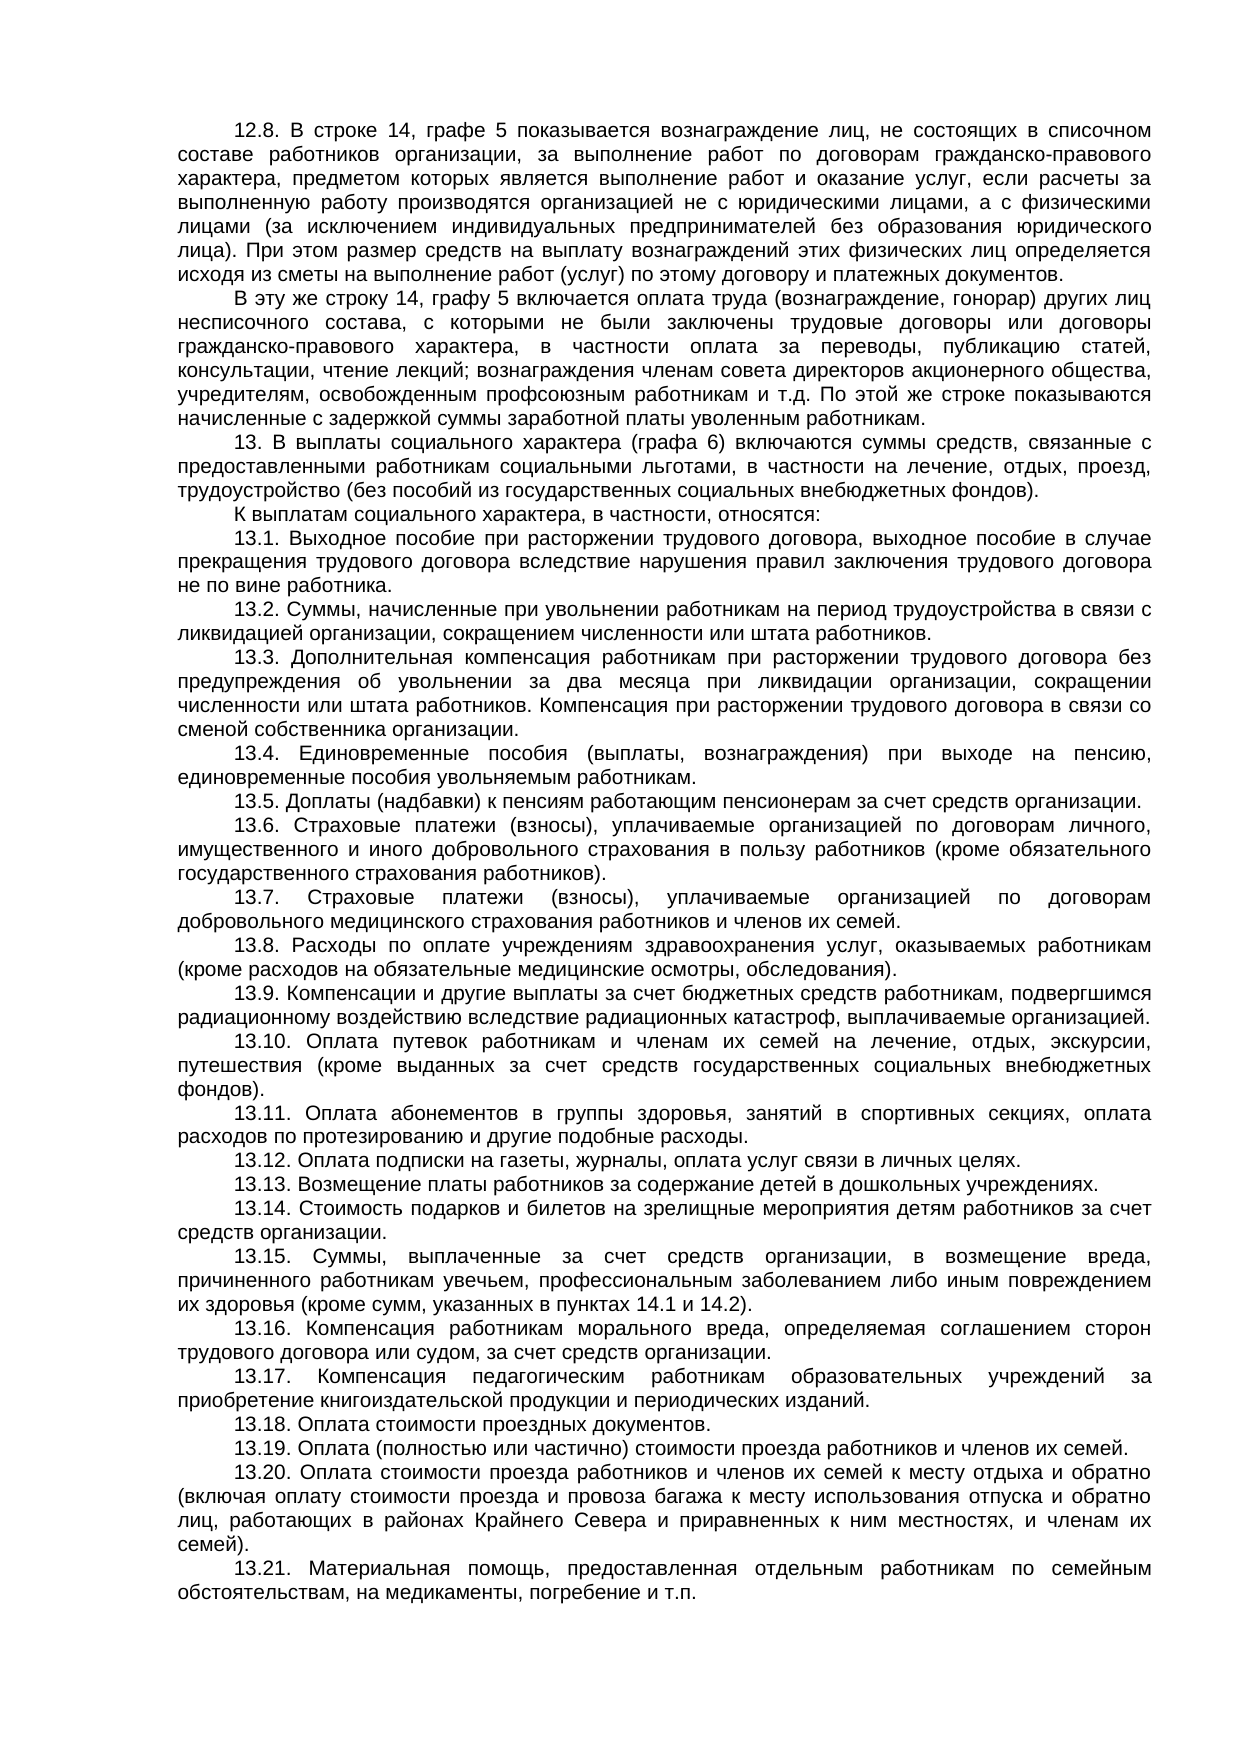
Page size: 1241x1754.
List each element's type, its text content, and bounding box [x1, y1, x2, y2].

text 13.1. Выходное пособие при расторжении трудового договора, выходное пособие в случае прекращения трудового договора вследствие нарушения правил заключения трудового договора не по вине работника. [177, 525, 1152, 597]
text 13.18. Оплата стоимости проездных документов. [177, 1412, 1152, 1436]
text 13.15. Суммы, выплаченные за счет средств организации, в возмещение вреда, причиненного работникам увечьем, профессиональным заболеванием либо иным повреждением их здоровья (кроме сумм, указанных в пунктах 14.1 и 14.2). [177, 1244, 1152, 1316]
text 13.19. Оплата (полностью или частично) стоимости проезда работников и членов их семей. [177, 1436, 1152, 1460]
text 13.12. Оплата подписки на газеты, журналы, оплата услуг связи в личных целях. [177, 1148, 1152, 1172]
text 13.13. Возмещение платы работников за содержание детей в дошкольных учреждениях. [177, 1172, 1152, 1196]
text В эту же строку 14, графу 5 включается оплата труда (вознаграждение, гонорар) других лиц несписочного состава, с которыми не были заключены трудовые договоры или договоры гражданско-правового характера, в частности оплата за переводы, публикацию статей, консультации, чтение лекций; вознаграждения членам совета директоров акционерного общества, учредителям, освобожденным профсоюзным работникам и т.д. По этой же строке показываются начисленные с задержкой суммы заработной платы уволенным работникам. [177, 286, 1152, 429]
text 13.14. Стоимость подарков и билетов на зрелищные мероприятия детям работников за счет средств организации. [177, 1196, 1152, 1244]
text 13.8. Расходы по оплате учреждениям здравоохранения услуг, оказываемых работникам (кроме расходов на обязательные медицинские осмотры, обследования). [177, 933, 1152, 981]
text 13.10. Оплата путевок работникам и членам их семей на лечение, отдых, экскурсии, путешествия (кроме выданных за счет средств государственных социальных внебюджетных фондов). [177, 1028, 1152, 1100]
text 13.16. Компенсация работникам морального вреда, определяемая соглашением сторон трудового договора или судом, за счет средств организации. [177, 1316, 1152, 1364]
text 13.4. Единовременные пособия (выплаты, вознаграждения) при выходе на пенсию, единовременные пособия увольняемым работникам. [177, 741, 1152, 789]
text 13.3. Дополнительная компенсация работникам при расторжении трудового договора без предупреждения об увольнении за два месяца при ликвидации организации, сокращении численности или штата работников. Компенсация при расторжении трудового договора в связи со сменой собственника организации. [177, 645, 1152, 741]
text 13.2. Суммы, начисленные при увольнении работникам на период трудоустройства в связи с ликвидацией организации, сокращением численности или штата работников. [177, 597, 1152, 645]
text 13.5. Доплаты (надбавки) к пенсиям работающим пенсионерам за счет средств организации. [177, 789, 1152, 813]
text 13.17. Компенсация педагогическим работникам образовательных учреждений за приобретение книгоиздательской продукции и периодических изданий. [177, 1364, 1152, 1412]
text 13.9. Компенсации и другие выплаты за счет бюджетных средств работникам, подвергшимся радиационному воздействию вследствие радиационных катастроф, выплачиваемые организацией. [177, 981, 1152, 1028]
text 13. В выплаты социального характера (графа 6) включаются суммы средств, связанные с предоставленными работникам социальными льготами, в частности на лечение, отдых, проезд, трудоустройство (без пособий из государственных социальных внебюджетных фондов). [177, 429, 1152, 501]
text 13.11. Оплата абонементов в группы здоровья, занятий в спортивных секциях, оплата расходов по протезированию и другие подобные расходы. [177, 1100, 1152, 1148]
text 13.6. Страховые платежи (взносы), уплачиваемые организацией по договорам личного, имущественного и иного добровольного страхования в пользу работников (кроме обязательного государственного страхования работников). [177, 813, 1152, 885]
text 13.21. Материальная помощь, предоставленная отдельным работникам по семейным обстоятельствам, на медикаменты, погребение и т.п. [177, 1556, 1152, 1603]
text К выплатам социального характера, в частности, относятся: [177, 501, 1152, 525]
text 12.8. В строке 14, графе 5 показывается вознаграждение лиц, не состоящих в списочном составе работников организации, за выполнение работ по договорам гражданско-правового характера, предметом которых является выполнение работ и оказание услуг, если расчеты за выполненную работу производятся организацией не с юридическими лицами, а с физическими лицами (за исключением индивидуальных предпринимателей без образования юридического лица). При этом размер средств на выплату вознаграждений этих физических лиц определяется исходя из сметы на выполнение работ (услуг) по этому договору и платежных документов. [177, 118, 1152, 286]
text 13.20. Оплата стоимости проезда работников и членов их семей к месту отдыха и обратно (включая оплату стоимости проезда и провоза багажа к месту использования отпуска и обратно лиц, работающих в районах Крайнего Севера и приравненных к ним местностях, и членам их семей). [177, 1460, 1152, 1556]
text 13.7. Страховые платежи (взносы), уплачиваемые организацией по договорам добровольного медицинского страхования работников и членов их семей. [177, 885, 1152, 933]
